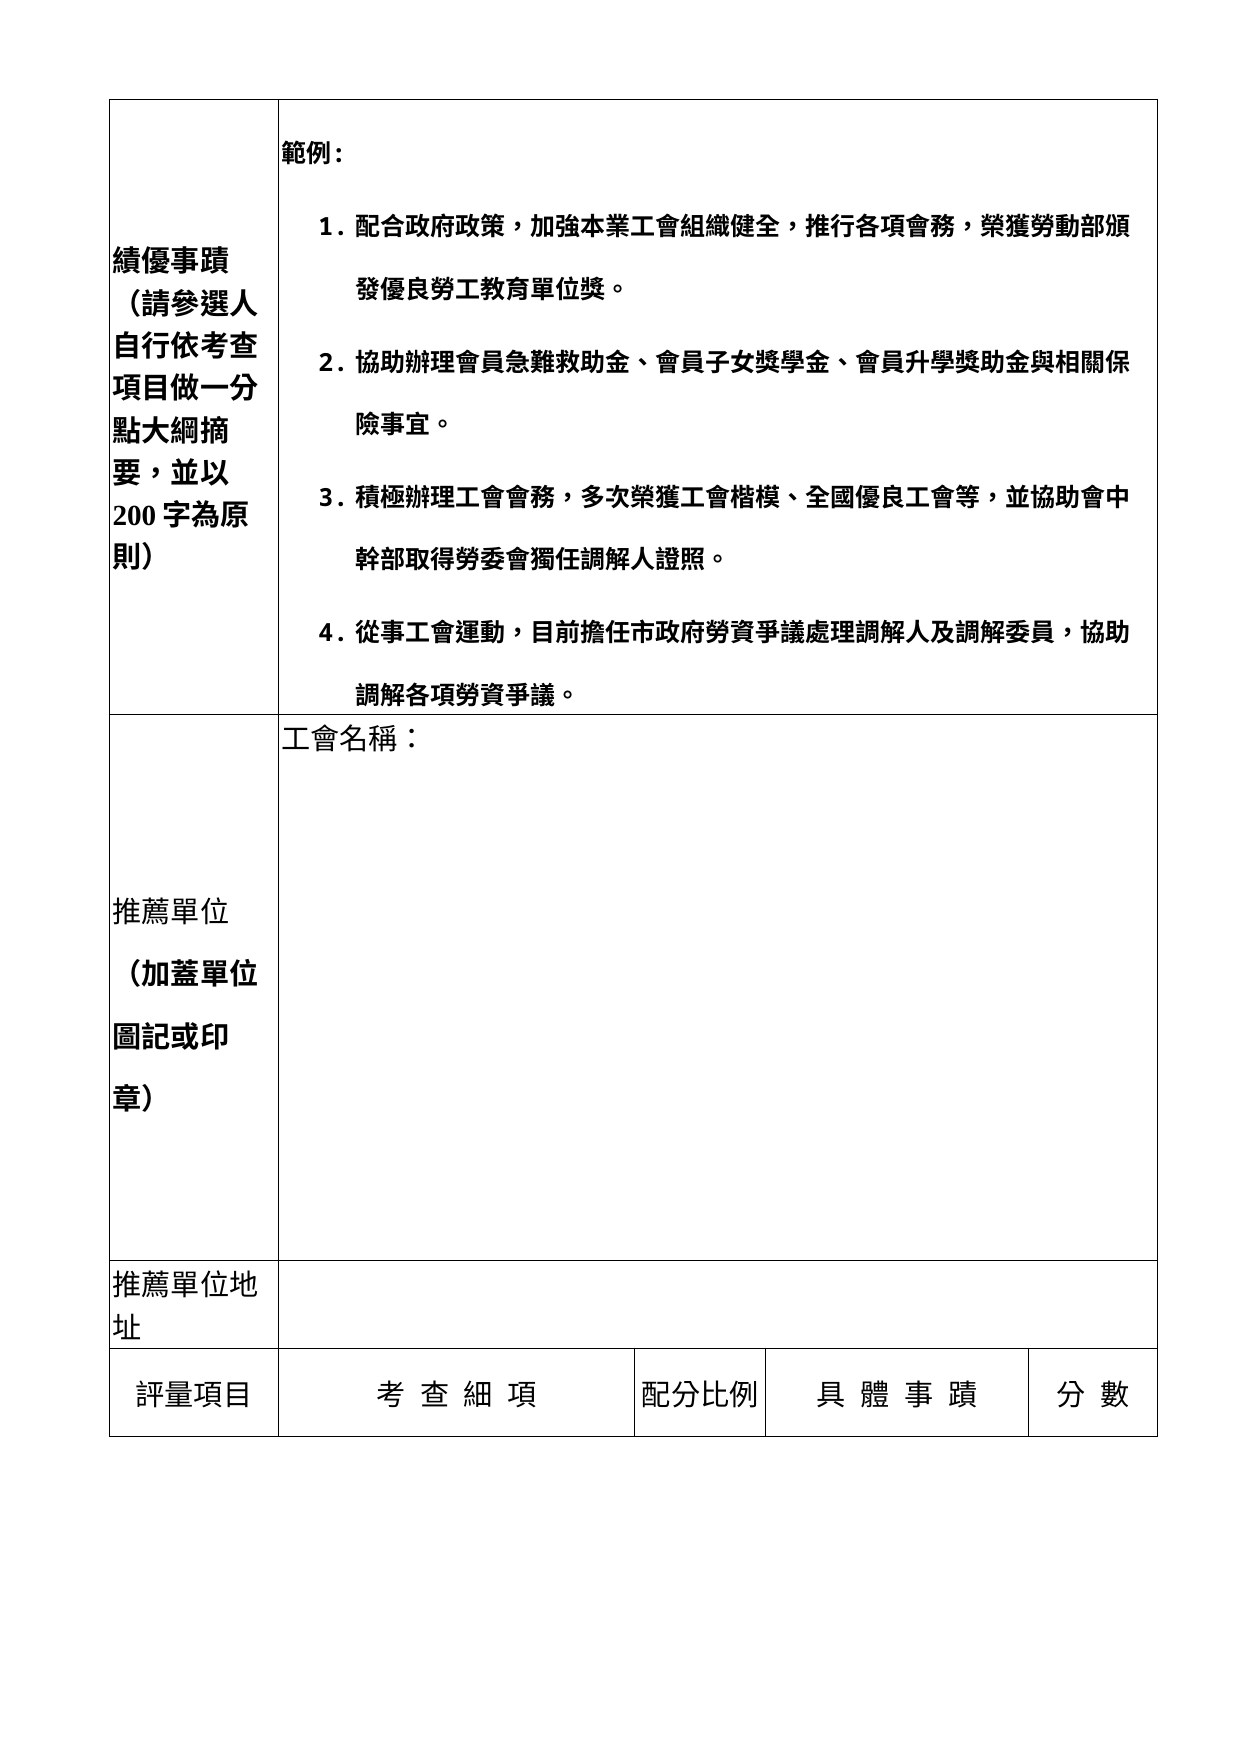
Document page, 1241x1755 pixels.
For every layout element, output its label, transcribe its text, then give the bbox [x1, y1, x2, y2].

table_cell 績優事蹟（請參選人自行依考查項目做一分點大綱摘要，並以200字為原則） [110, 100, 278, 714]
table_cell 推薦單位（加蓋單位圖記或印章） [110, 715, 278, 1260]
table_cell 考 查 細 項 [279, 1349, 634, 1436]
table_cell 分 數 [1029, 1349, 1157, 1436]
table_cell 推薦單位地址 [110, 1261, 278, 1348]
table_cell 評量項目 [110, 1349, 278, 1436]
table_cell 範例: 配合政府政策，加強本業工會組織健全，推行各項會務，榮獲勞動部頒發優良勞工教育單位獎。 協助辦理會員急難救助金、會員子女獎學金、會員升學獎助金與相關保險事宜。 積極辦理工會會務，多次榮獲工會楷模、全國優良工會等，並協助會中幹部取得勞委會獨任調解人證照。 從事工會運動，目前擔任市政府勞資爭議處理調解人及調解委員，協助調解各項勞資爭議。 [279, 100, 1157, 714]
table_cell 配分比例 [635, 1349, 765, 1436]
table_cell [279, 1261, 1157, 1348]
table_cell 具 體 事 蹟 [766, 1349, 1028, 1436]
table_cell 工會名稱： [279, 715, 1157, 1260]
